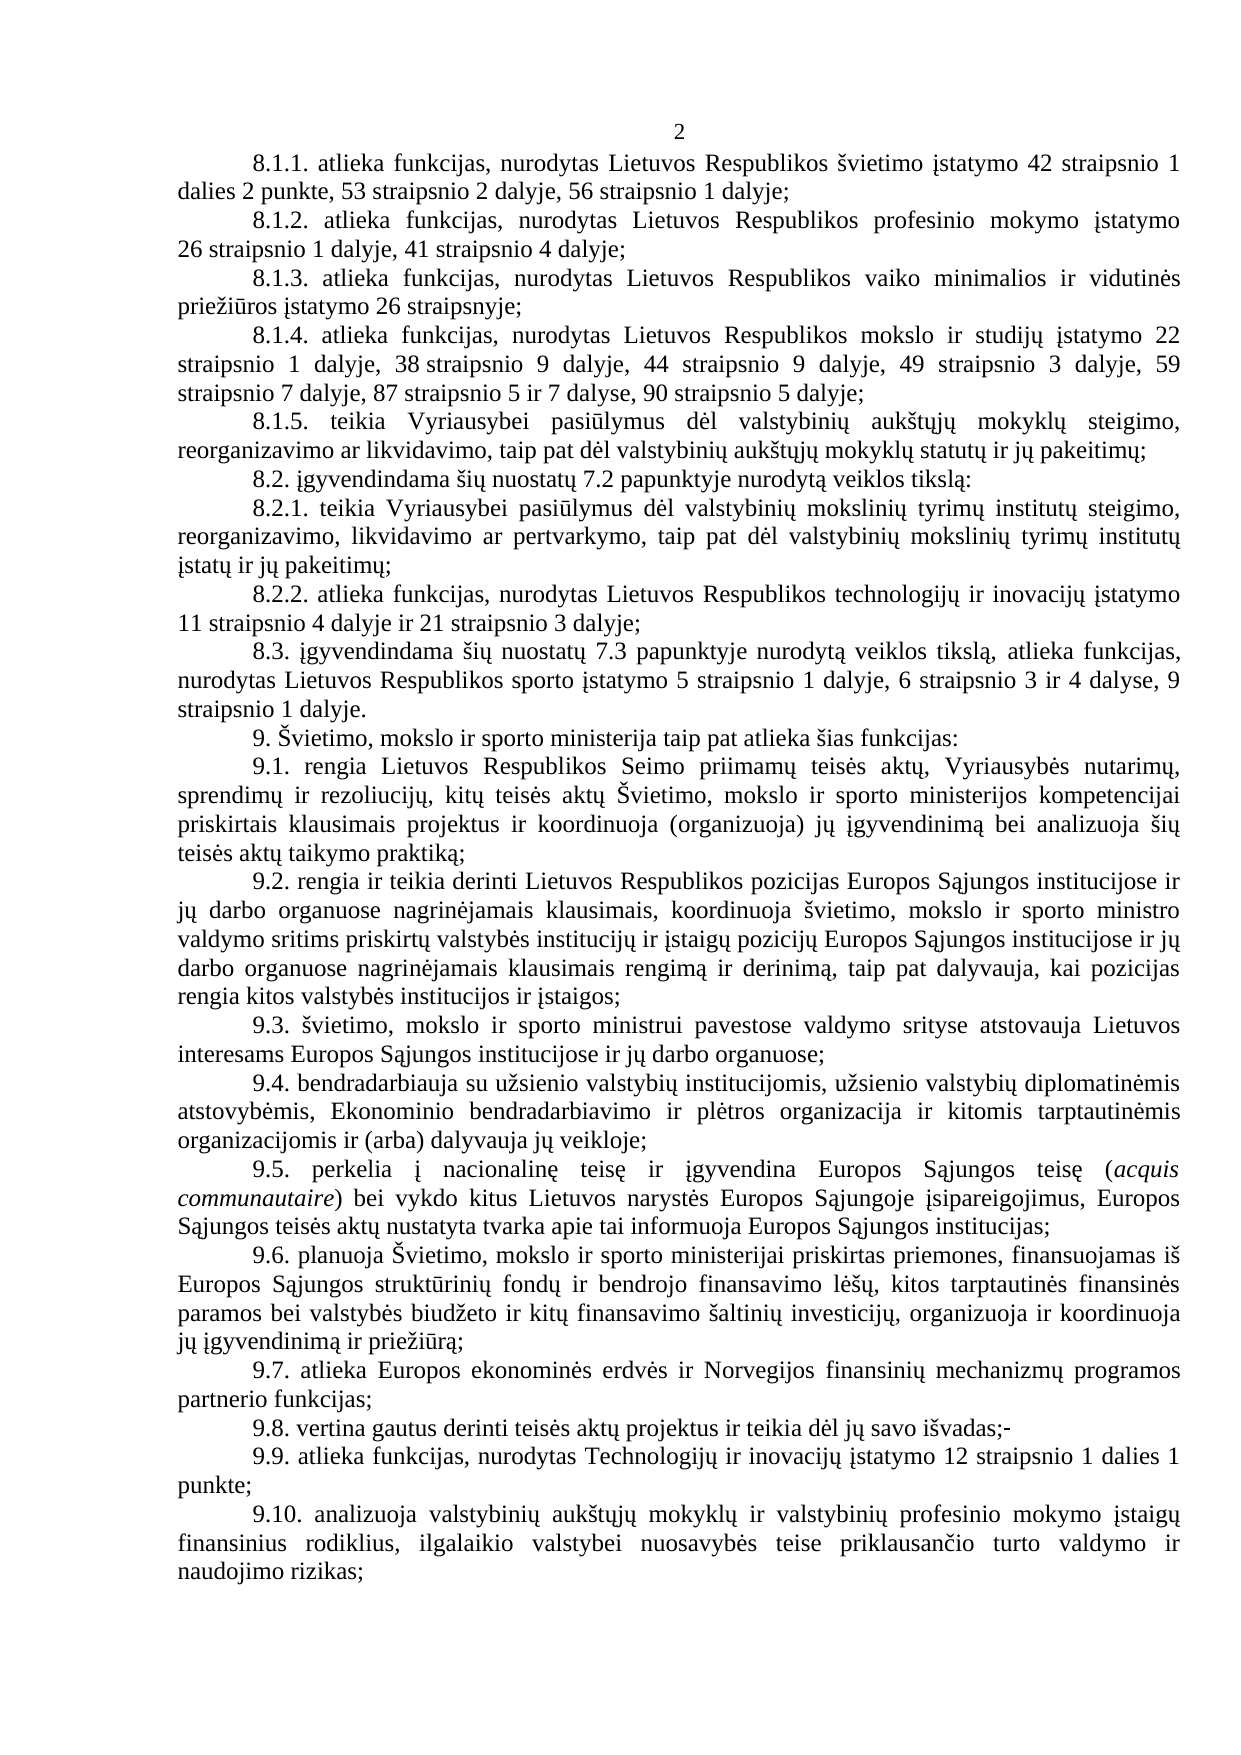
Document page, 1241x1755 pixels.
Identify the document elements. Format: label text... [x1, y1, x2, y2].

text 9.8. vertina gautus derinti teisės aktų projektus ir teikia dėl jų savo išvadas; [177, 1413, 1181, 1441]
text 9.4. bendradarbiauja su užsienio valstybių institucijomis, užsienio valstybių diplomatinėmis atstovybėmis, Ekonominio bendradarbiavimo ir plėtros organizacija ir kitomis tarptautinėmis organizacijomis ir (arba) dalyvauja jų veikloje; [177, 1068, 1181, 1154]
text 9.7. atlieka Europos ekonominės erdvės ir Norvegijos finansinių mechanizmų programos partnerio funkcijas; [177, 1355, 1181, 1413]
text 9.3. švietimo, mokslo ir sporto ministrui pavestose valdymo srityse atstovauja Lietuvos interesams Europos Sąjungos institucijose ir jų darbo organuose; [177, 1010, 1181, 1068]
text 8.2.1. teikia Vyriausybei pasiūlymus dėl valstybinių mokslinių tyrimų institutų steigimo, reorganizavimo, likvidavimo ar pertvarkymo, taip pat dėl valstybinių mokslinių tyrimų institutų įstatų ir jų pakeitimų; [177, 493, 1181, 579]
text 8.2.2. atlieka funkcijas, nurodytas Lietuvos Respublikos technologijų ir inovacijų įstatymo 11 straipsnio 4 dalyje ir 21 straipsnio 3 dalyje; [177, 579, 1181, 636]
text 9. Švietimo, mokslo ir sporto ministerija taip pat atlieka šias funkcijas: [177, 723, 1181, 751]
text 8.1.5. teikia Vyriausybei pasiūlymus dėl valstybinių aukštųjų mokyklų steigimo, reorganizavimo ar likvidavimo, taip pat dėl valstybinių aukštųjų mokyklų statutų ir jų pakeitimų; [177, 406, 1181, 464]
text 9.9. atlieka funkcijas, nurodytas Technologijų ir inovacijų įstatymo 12 straipsnio 1 dalies 1 punkte; [177, 1441, 1181, 1499]
text 9.10. analizuoja valstybinių aukštųjų mokyklų ir valstybinių profesinio mokymo įstaigų finansinius rodiklius, ilgalaikio valstybei nuosavybės teise priklausančio turto valdymo ir naudojimo rizikas; [177, 1499, 1181, 1585]
text 9.6. planuoja Švietimo, mokslo ir sporto ministerijai priskirtas priemones, finansuojamas iš Europos Sąjungos struktūrinių fondų ir bendrojo finansavimo lėšų, kitos tarptautinės finansinės paramos bei valstybės biudžeto ir kitų finansavimo šaltinių investicijų, organizuoja ir koordinuoja jų įgyvendinimą ir priežiūrą; [177, 1240, 1181, 1355]
text 8.1.4. atlieka funkcijas, nurodytas Lietuvos Respublikos mokslo ir studijų įstatymo 22 straipsnio 1 dalyje, 38 straipsnio 9 dalyje, 44 straipsnio 9 dalyje, 49 straipsnio 3 dalyje, 59 straipsnio 7 dalyje, 87 straipsnio 5 ir 7 dalyse, 90 straipsnio 5 dalyje; [177, 320, 1181, 406]
text 9.1. rengia Lietuvos Respublikos Seimo priimamų teisės aktų, Vyriausybės nutarimų, sprendimų ir rezoliucijų, kitų teisės aktų Švietimo, mokslo ir sporto ministerijos kompetencijai priskirtais klausimais projektus ir koordinuoja (organizuoja) jų įgyvendinimą bei analizuoja šių teisės aktų taikymo praktiką; [177, 751, 1181, 866]
text 8.3. įgyvendindama šių nuostatų 7.3 papunktyje nurodytą veiklos tikslą, atlieka funkcijas, nurodytas Lietuvos Respublikos sporto įstatymo 5 straipsnio 1 dalyje, 6 straipsnio 3 ir 4 dalyse, 9 straipsnio 1 dalyje. [177, 636, 1181, 723]
text 9.2. rengia ir teikia derinti Lietuvos Respublikos pozicijas Europos Sąjungos institucijose ir jų darbo organuose nagrinėjamais klausimais, koordinuoja švietimo, mokslo ir sporto ministro valdymo sritims priskirtų valstybės institucijų ir įstaigų pozicijų Europos Sąjungos institucijose ir jų darbo organuose nagrinėjamais klausimais rengimą ir derinimą, taip pat dalyvauja, kai pozicijas rengia kitos valstybės institucijos ir įstaigos; [177, 866, 1181, 1010]
text 8.1.2. atlieka funkcijas, nurodytas Lietuvos Respublikos profesinio mokymo įstatymo 26 straipsnio 1 dalyje, 41 straipsnio 4 dalyje; [177, 205, 1181, 263]
text 8.1.1. atlieka funkcijas, nurodytas Lietuvos Respublikos švietimo įstatymo 42 straipsnio 1 dalies 2 punkte, 53 straipsnio 2 dalyje, 56 straipsnio 1 dalyje; [177, 148, 1181, 205]
text 8.2. įgyvendindama šių nuostatų 7.2 papunktyje nurodytą veiklos tikslą: [177, 464, 1181, 493]
text 9.5. perkelia į nacionalinę teisę ir įgyvendina Europos Sąjungos teisę (acquis communautaire) bei vykdo kitus Lietuvos narystės Europos Sąjungoje įsipareigojimus, Europos Sąjungos teisės aktų nustatyta tvarka apie tai informuoja Europos Sąjungos institucijas; [177, 1154, 1181, 1240]
text 8.1.3. atlieka funkcijas, nurodytas Lietuvos Respublikos vaiko minimalios ir vidutinės priežiūros įstatymo 26 straipsnyje; [177, 263, 1181, 320]
